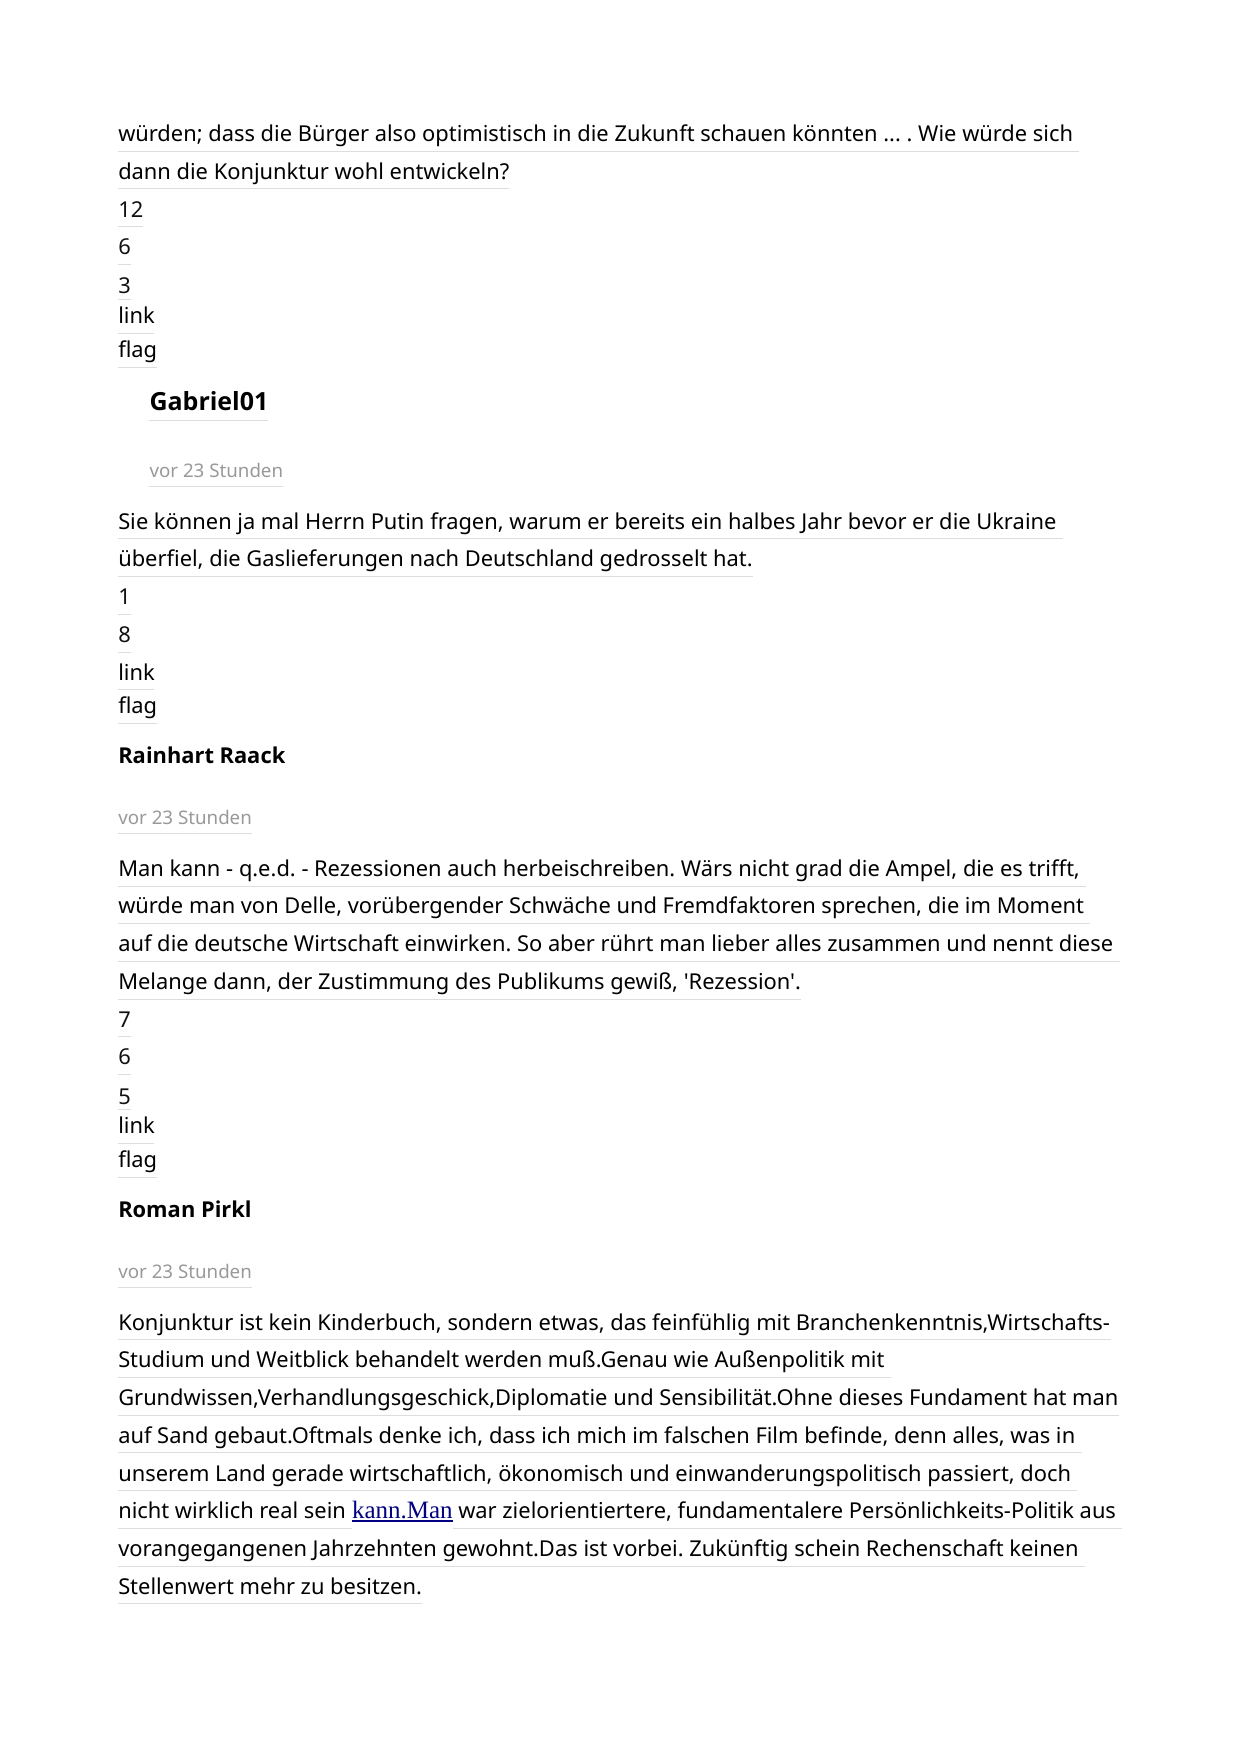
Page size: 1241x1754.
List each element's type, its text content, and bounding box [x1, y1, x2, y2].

text vor 23 Stunden [118, 804, 1117, 834]
text flag [118, 334, 1122, 368]
text würden; dass die Bürger also optimistisch in die Zukunft schauen könnten ... . Wie würde sich dann die Konjunktur wohl entwickeln? [118, 118, 1122, 189]
text link [118, 300, 1122, 334]
text 6 [118, 231, 1122, 265]
text Gabriel01 [149, 383, 1122, 421]
text flag [118, 1144, 1122, 1178]
text 8 [118, 619, 1122, 653]
text 6 [118, 1041, 1122, 1075]
text link [118, 657, 1122, 690]
text 12 [118, 193, 1122, 227]
text vor 23 Stunden [149, 457, 1117, 487]
text flag [118, 690, 1122, 724]
text 7 [118, 1004, 1122, 1037]
text Konjunktur ist kein Kinderbuch, sondern etwas, das feinfühlig mit Branchenkenntnis,Wirtschafts-Studium und Weitblick behandelt werden muß.Genau wie Außenpolitik mit Grundwissen,Verhandlungsgeschick,Diplomatie und Sensibilität.Ohne dieses Fundament hat man auf Sand gebaut.Oftmals denke ich, dass ich mich im falschen Film befinde, denn alles, was in unserem Land gerade wirtschaftlich, ökonomisch und einwanderungspolitisch passiert, doch nicht wirklich real sein kann.Man war zielorientiertere, fundamentalere Persönlichkeits-Politik aus vorangegangenen Jahrzehnten gewohnt.Das ist vorbei. Zukünftig schein Rechenschaft keinen Stellenwert mehr zu besitzen. [118, 1307, 1122, 1604]
text 1 [118, 581, 1122, 615]
text vor 23 Stunden [118, 1258, 1117, 1288]
text Sie können ja mal Herrn Putin fragen, warum er bereits ein halbes Jahr bevor er die Ukraine überfiel, die Gaslieferungen nach Deutschland gedrosselt hat. [118, 506, 1122, 577]
text link [118, 1110, 1122, 1144]
text Roman Pirkl [118, 1193, 1122, 1223]
text Man kann - q.e.d. - Rezessionen auch herbeischreiben. Wärs nicht grad die Ampel, die es trifft, würde man von Delle, vorübergender Schwäche und Fremdfaktoren sprechen, die im Moment auf die deutsche Wirtschaft einwirken. So aber rührt man lieber alles zusammen und nennt diese Melange dann, der Zustimmung des Publikums gewiß, 'Rezession'. [118, 853, 1122, 1000]
text 3 [118, 269, 1122, 300]
text Rainhart Raack [118, 740, 1122, 769]
text 5 [118, 1079, 1122, 1110]
